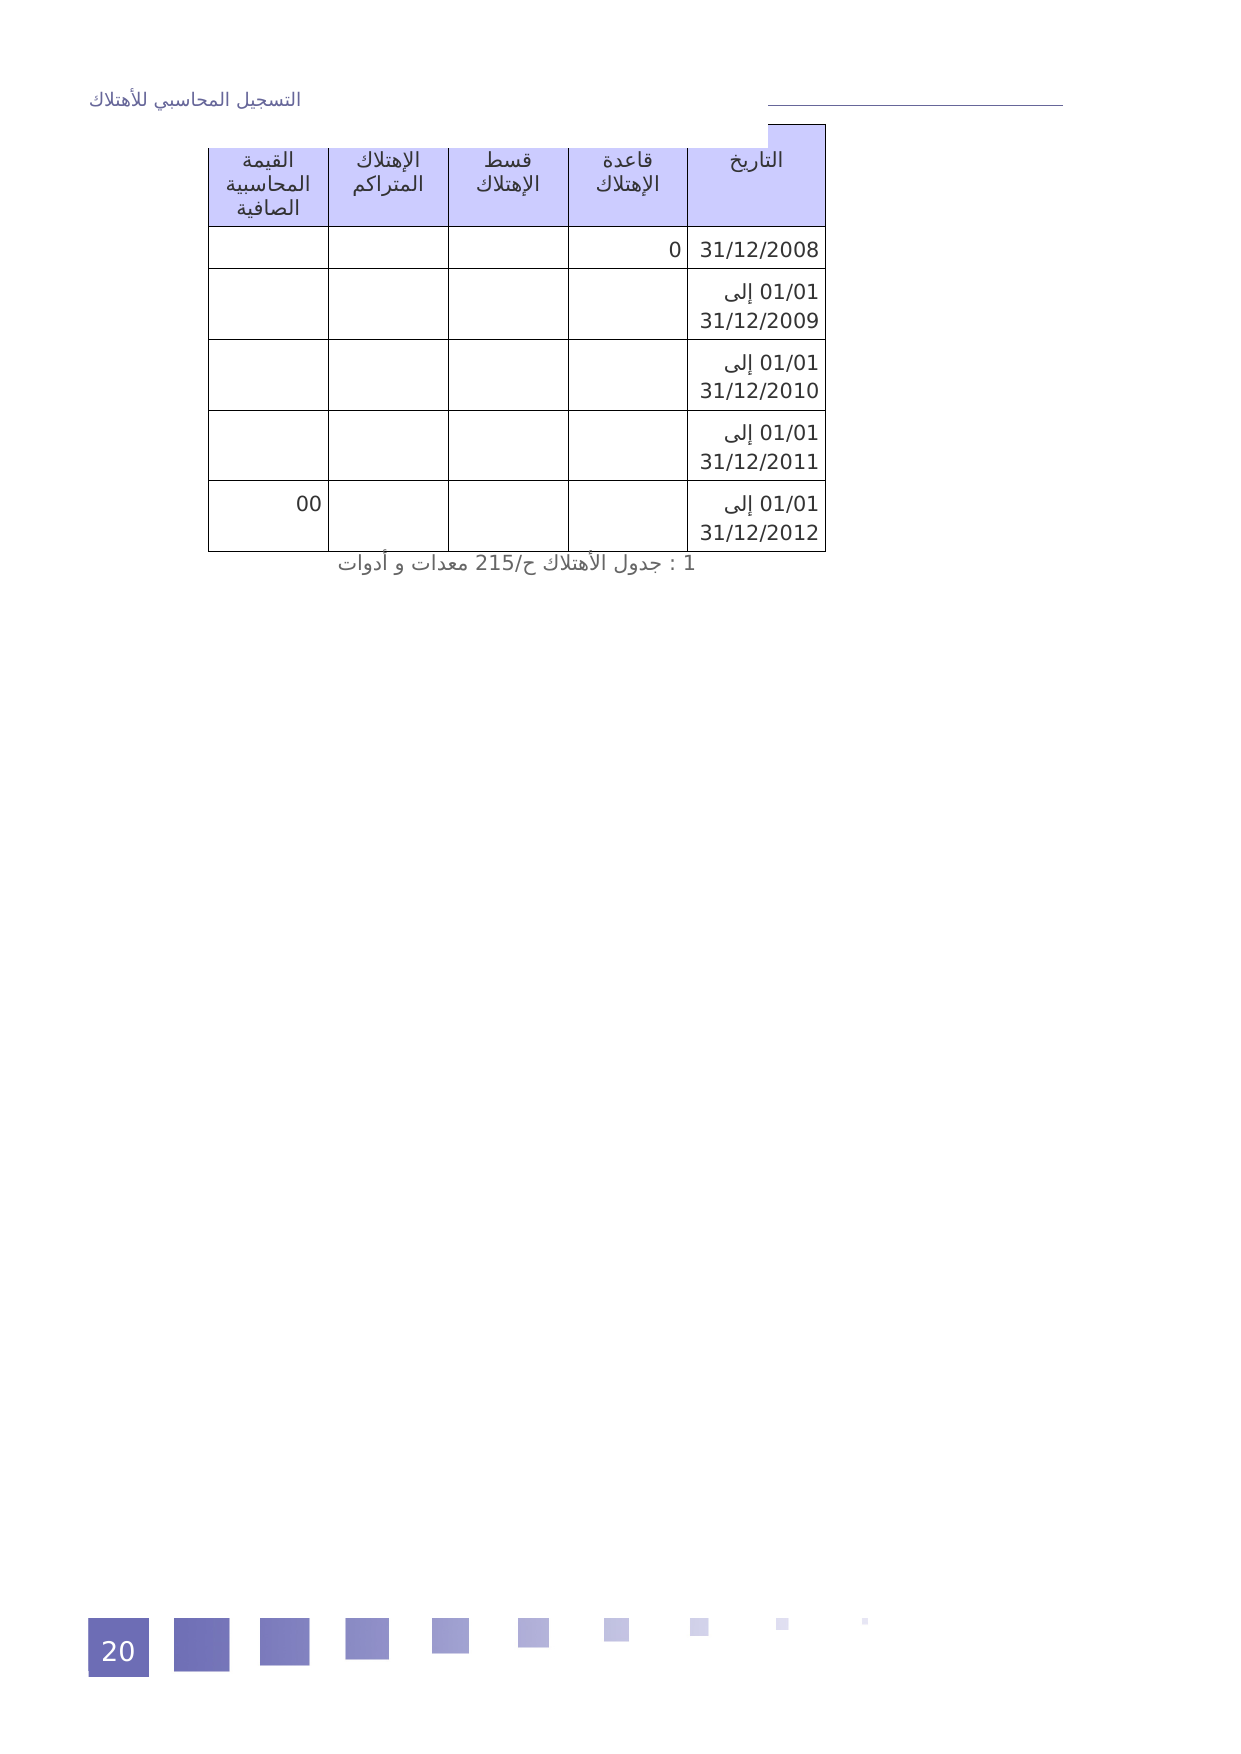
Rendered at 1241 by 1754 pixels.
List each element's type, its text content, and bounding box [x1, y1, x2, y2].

table_header قاعدة الإهتلاك [569, 148, 687, 226]
table_cell 01/01 إلى 31/12/2009 [688, 269, 825, 339]
table_cell 00 [209, 481, 328, 551]
table_cell [329, 227, 448, 268]
table_cell [449, 340, 568, 409]
table_cell 01/01 إلى 31/12/2010 [688, 340, 825, 409]
table_cell 01/01 إلى 31/12/2008 [688, 227, 825, 268]
table_cell [209, 269, 328, 339]
table_cell [569, 481, 687, 551]
table_cell 01/01 إلى 31/12/2012 [688, 481, 825, 551]
table_cell [329, 481, 448, 551]
table_cell [329, 269, 448, 339]
table_cell 0 [569, 227, 687, 268]
table_cell [569, 269, 687, 339]
table_cell 01/01 إلى 31/12/2011 [688, 411, 825, 480]
table_cell [209, 411, 328, 480]
table_cell [569, 411, 687, 480]
table_cell [449, 481, 568, 551]
table_cell [449, 227, 568, 268]
title 1 : جدول الأهتلاك ح/215 معدات و أدوات [88, 551, 945, 576]
table_cell [209, 227, 328, 268]
table_header التاريخ [688, 125, 825, 226]
table_cell [329, 340, 448, 409]
table_cell [569, 340, 687, 409]
table_header القيمة المحاسبية الصافية [209, 148, 328, 226]
table_cell [329, 411, 448, 480]
table_header قسط الإهتلاك [449, 148, 568, 226]
table_header الإهتلاك المتراكم [329, 148, 448, 226]
table_cell [449, 411, 568, 480]
table_cell [209, 340, 328, 409]
picture [88, 1618, 1063, 1677]
table_cell [449, 269, 568, 339]
